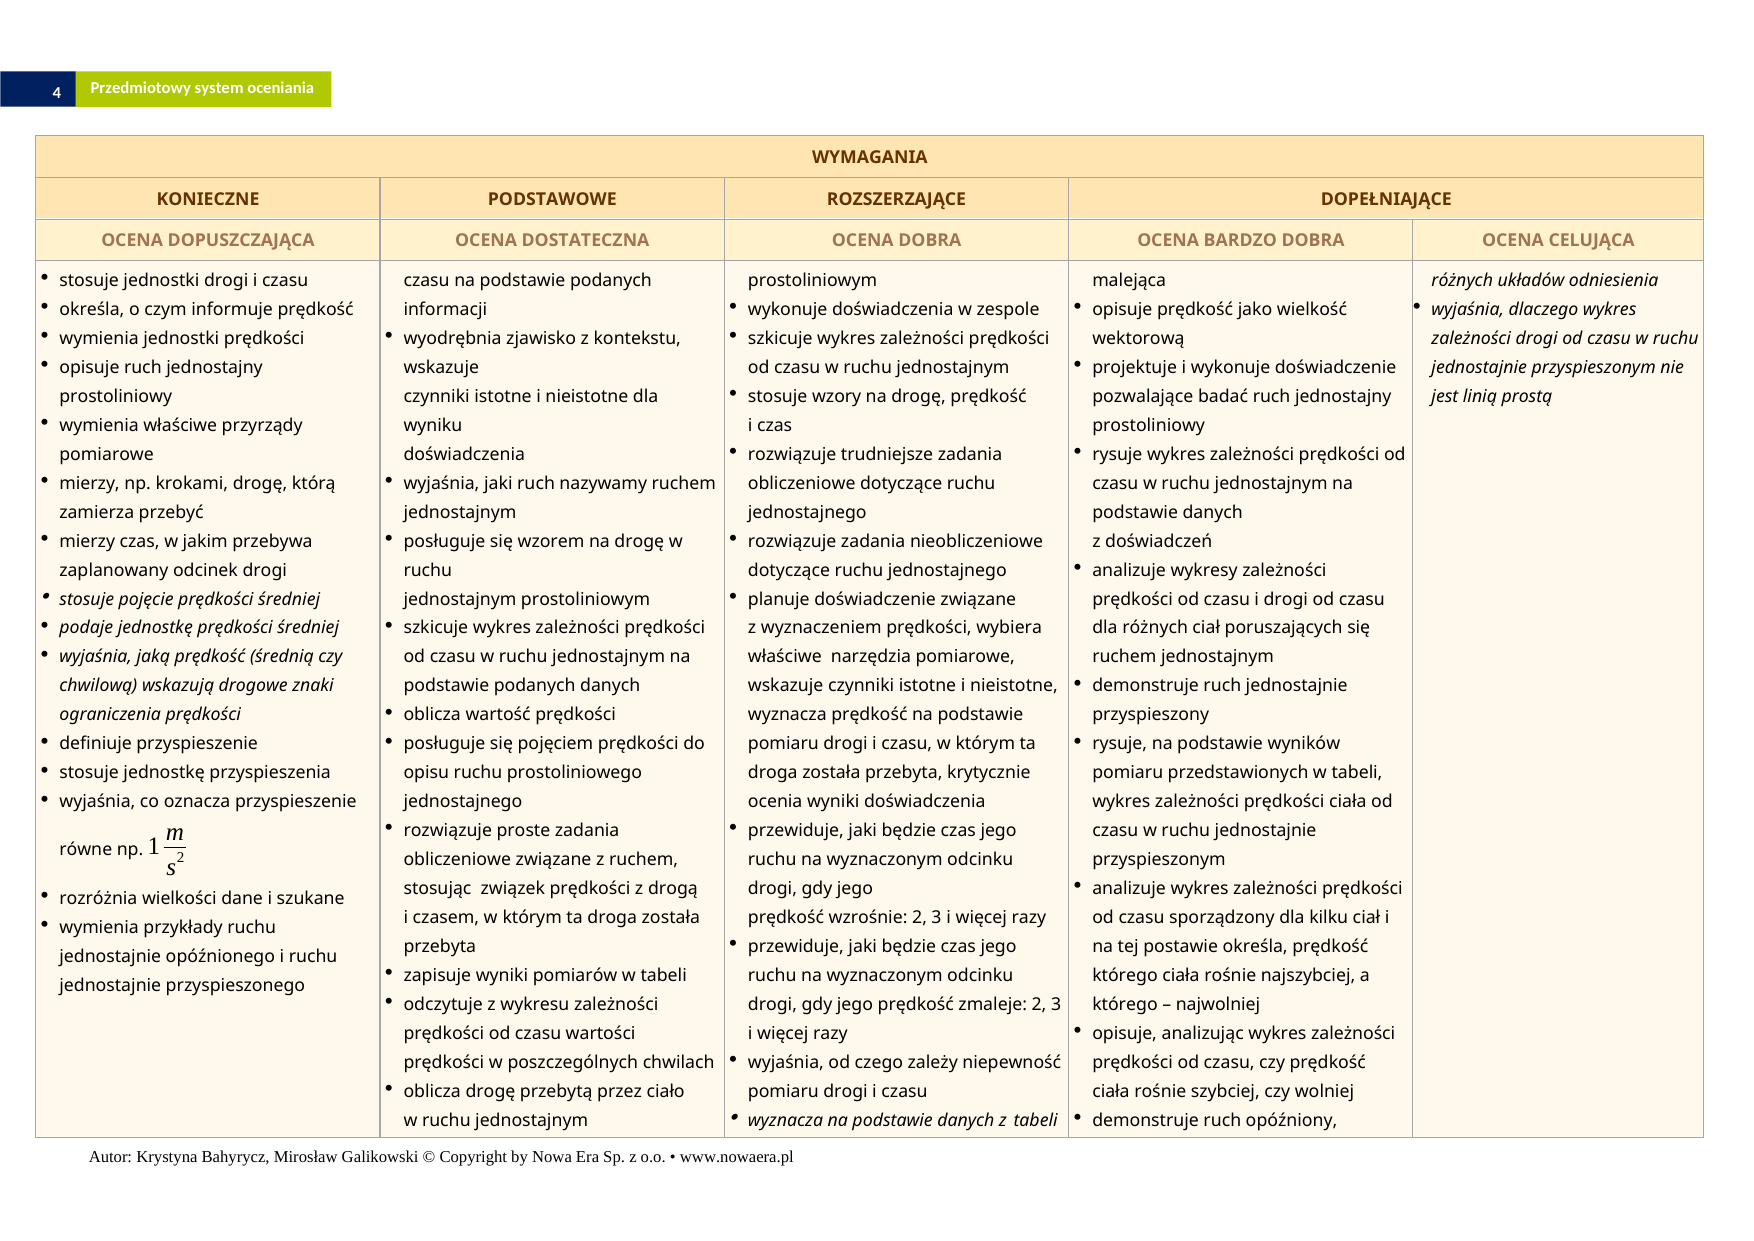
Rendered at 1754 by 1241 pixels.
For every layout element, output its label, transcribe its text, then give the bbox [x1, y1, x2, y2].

table_cell różnych układów odniesienia wyjaśnia, dlaczego wykres zależności drogi od czasu w ruchu jednostajnie przyspieszonym nie jest linią prostą [1413, 261, 1703, 1137]
table_cell DOPEŁNIAJĄCE [1069, 178, 1703, 218]
table_cell OCENA BARDZO DOBRA [1069, 220, 1412, 260]
table_cell OCENA DOSTATECZNA [381, 220, 724, 260]
table_cell OCENA DOBRA [725, 220, 1068, 260]
table_header WYMAGANIA [36, 136, 1703, 177]
table_cell PODSTAWOWE [381, 178, 724, 218]
table_cell Uczeń: odczytuje dane zawarte na wykresach opisujących ruch rysuje wykres zależności drogi od czasu w ruchu jednostajnym prostoliniowym wykonuje doświadczenia w zespole szkicuje wykres zależności prędkości od czasu w ruchu jednostajnym stosuje wzory na drogę, prędkość i czas rozwiązuje trudniejsze zadania obliczeniowe dotyczące ruchu jednostajnego rozwiązuje zadania nieobliczeniowe dotyczące ruchu jednostajnego planuje doświadczenie związane z wyznaczeniem prędkości, wybiera właściwe narzędzia pomiarowe, wskazuje czynniki istotne i nieistotne, wyznacza prędkość na podstawie pomiaru drogi i czasu, w którym ta droga została przebyta, krytycznie ocenia wyniki doświadczenia przewiduje, jaki będzie czas jego ruchu na wyznaczonym odcinku drogi, gdy jego prędkość wzrośnie: 2, 3 i więcej razy przewiduje, jaki będzie czas jego ruchu na wyznaczonym odcinku drogi, gdy jego prędkość zmaleje: 2, 3 i więcej razy wyjaśnia, od czego zależy niepewność pomiaru drogi i czasu wyznacza na podstawie danych z tabeli (lub doświadczania) prędkość średnią wyjaśnia pojęcie prędkości względnej oblicza przyspieszenie i wynik zapisuje wraz z jednostką określa przyspieszenie w ruchu jednostajnie opóźnionym stosuje do obliczeń związek przyspieszenia ze zmianą prędkości i czasem, w którym ta zmiana nastąpiła () posługuje się zależnością drogi od czasu dla ruchu jednostajnie przyspieszonego szkicuje wykres zależności drogi od czasu w ruchu jednostajnie przyspieszonym projektuje tabelę, w której będzie zapisywać wyniki pomiarów wykonuje w zespole doświadczenie pozwalające badać zależność przebytej przez ciało drogi od czasu w ruchu jednostajnie przyspieszonym oblicza przebytą drogę w ruchu jednostajnie przyspieszonym, korzystając ze wzoru posługuje się wzorem rysuje wykresy na podstawie podanych informacji wyznacza wartość prędkości i drogę z wykresów zależności prędkości i drogi od czasu dla ruchu prostoliniowego odcinkami jednostajnego oblicza przyspieszenie, korzystając z danych odczytanych z wykresu zależności drogi od czasu rozpoznaje rodzaj ruchu na podstawie wykresów zależności prędkości od czasu i drogi od czasu [725, 261, 1068, 1137]
table_cell Uczeń: omawia, na czym polega ruch ciała wskazuje przykłady względności ruchu rozróżnia pojęcia: droga i odległość stosuje jednostki drogi i czasu określa, o czym informuje prędkość wymienia jednostki prędkości opisuje ruch jednostajny prostoliniowy wymienia właściwe przyrządy pomiarowe mierzy, np. krokami, drogę, którą zamierza przebyć mierzy czas, w jakim przebywa zaplanowany odcinek drogi stosuje pojęcie prędkości średniej podaje jednostkę prędkości średniej wyjaśnia, jaką prędkość (średnią czy chwilową) wskazują drogowe znaki ograniczenia prędkości definiuje przyspieszenie stosuje jednostkę przyspieszenia wyjaśnia, co oznacza przyspieszenie równe np. rozróżnia wielkości dane i szukane wymienia przykłady ruchu jednostajnie opóźnionego i ruchu jednostajnie przyspieszonego [36, 261, 379, 1137]
table_cell ROZSZERZAJĄCE [725, 178, 1068, 218]
table_cell OCENA CELUJĄCA [1413, 220, 1703, 260]
table_cell czasu na podstawie podanych informacji wyodrębnia zjawisko z kontekstu, wskazuje czynniki istotne i nieistotne dla wyniku doświadczenia wyjaśnia, jaki ruch nazywamy ruchem jednostajnym posługuje się wzorem na drogę w ruchu jednostajnym prostoliniowym szkicuje wykres zależności prędkości od czasu w ruchu jednostajnym na podstawie podanych danych oblicza wartość prędkości posługuje się pojęciem prędkości do opisu ruchu prostoliniowego jednostajnego rozwiązuje proste zadania obliczeniowe związane z ruchem, stosując związek prędkości z drogą i czasem, w którym ta droga została przebyta zapisuje wyniki pomiarów w tabeli odczytuje z wykresu zależności prędkości od czasu wartości prędkości w poszczególnych chwilach oblicza drogę przebytą przez ciało w ruchu jednostajnym [381, 261, 724, 1137]
table_cell KONIECZNE [36, 178, 379, 218]
table_cell Uczeń: sporządza wykres na podstawie danych zawartych w tabeli analizuje wykres i rozpoznaje, czy opisana zależność jest rosnąca, czy malejąca opisuje prędkość jako wielkość wektorową projektuje i wykonuje doświadczenie pozwalające badać ruch jednostajny prostoliniowy rysuje wykres zależności prędkości od czasu w ruchu jednostajnym na podstawie danych z doświadczeń analizuje wykresy zależności prędkości od czasu i drogi od czasu dla różnych ciał poruszających się ruchem jednostajnym demonstruje ruch jednostajnie przyspieszony rysuje, na podstawie wyników pomiaru przedstawionych w tabeli, wykres zależności prędkości ciała od czasu w ruchu jednostajnie przyspieszonym analizuje wykres zależności prędkości od czasu sporządzony dla kilku ciał i na tej postawie określa, prędkość którego ciała rośnie najszybciej, a którego – najwolniej opisuje, analizując wykres zależności prędkości od czasu, czy prędkość ciała rośnie szybciej, czy wolniej demonstruje ruch opóźniony, wskazuje w otaczającej rzeczywistości przykłady ruchu opóźnionego i jednostajnie opóźnionego oblicza prędkość końcową w ruchu prostoliniowym jednostajnie przyspieszonym rozwiązuje zadania obliczeniowe dla ruchu jednostajnie przyspieszonego i jednostajnie opóźnionego rozwiązuje zadania obliczeniowe dla ruchu jednostajnie opóźnionego projektuje doświadczenie pozwalające badać zależność przebytej przez ciało drogi od czasu w ruchu jednostajnie przyspieszonym wykonuje wykres zależności drogi od czasu w ruchu jednostajnie przyspieszonym na podstawie danych doświadczalnych rozwiązuje trudniejsze zadanie rachunkowe na podstawie analizy wykresu wyznacza zmianę prędkości i przyspieszenie z wykresów zależności prędkości od czasu dla ruchu prostoliniowego jednostajnie zmiennego (przyspieszonego lub opóźnionego) [1069, 261, 1412, 1137]
table_cell OCENA DOPUSZCZAJĄCA [36, 220, 379, 260]
